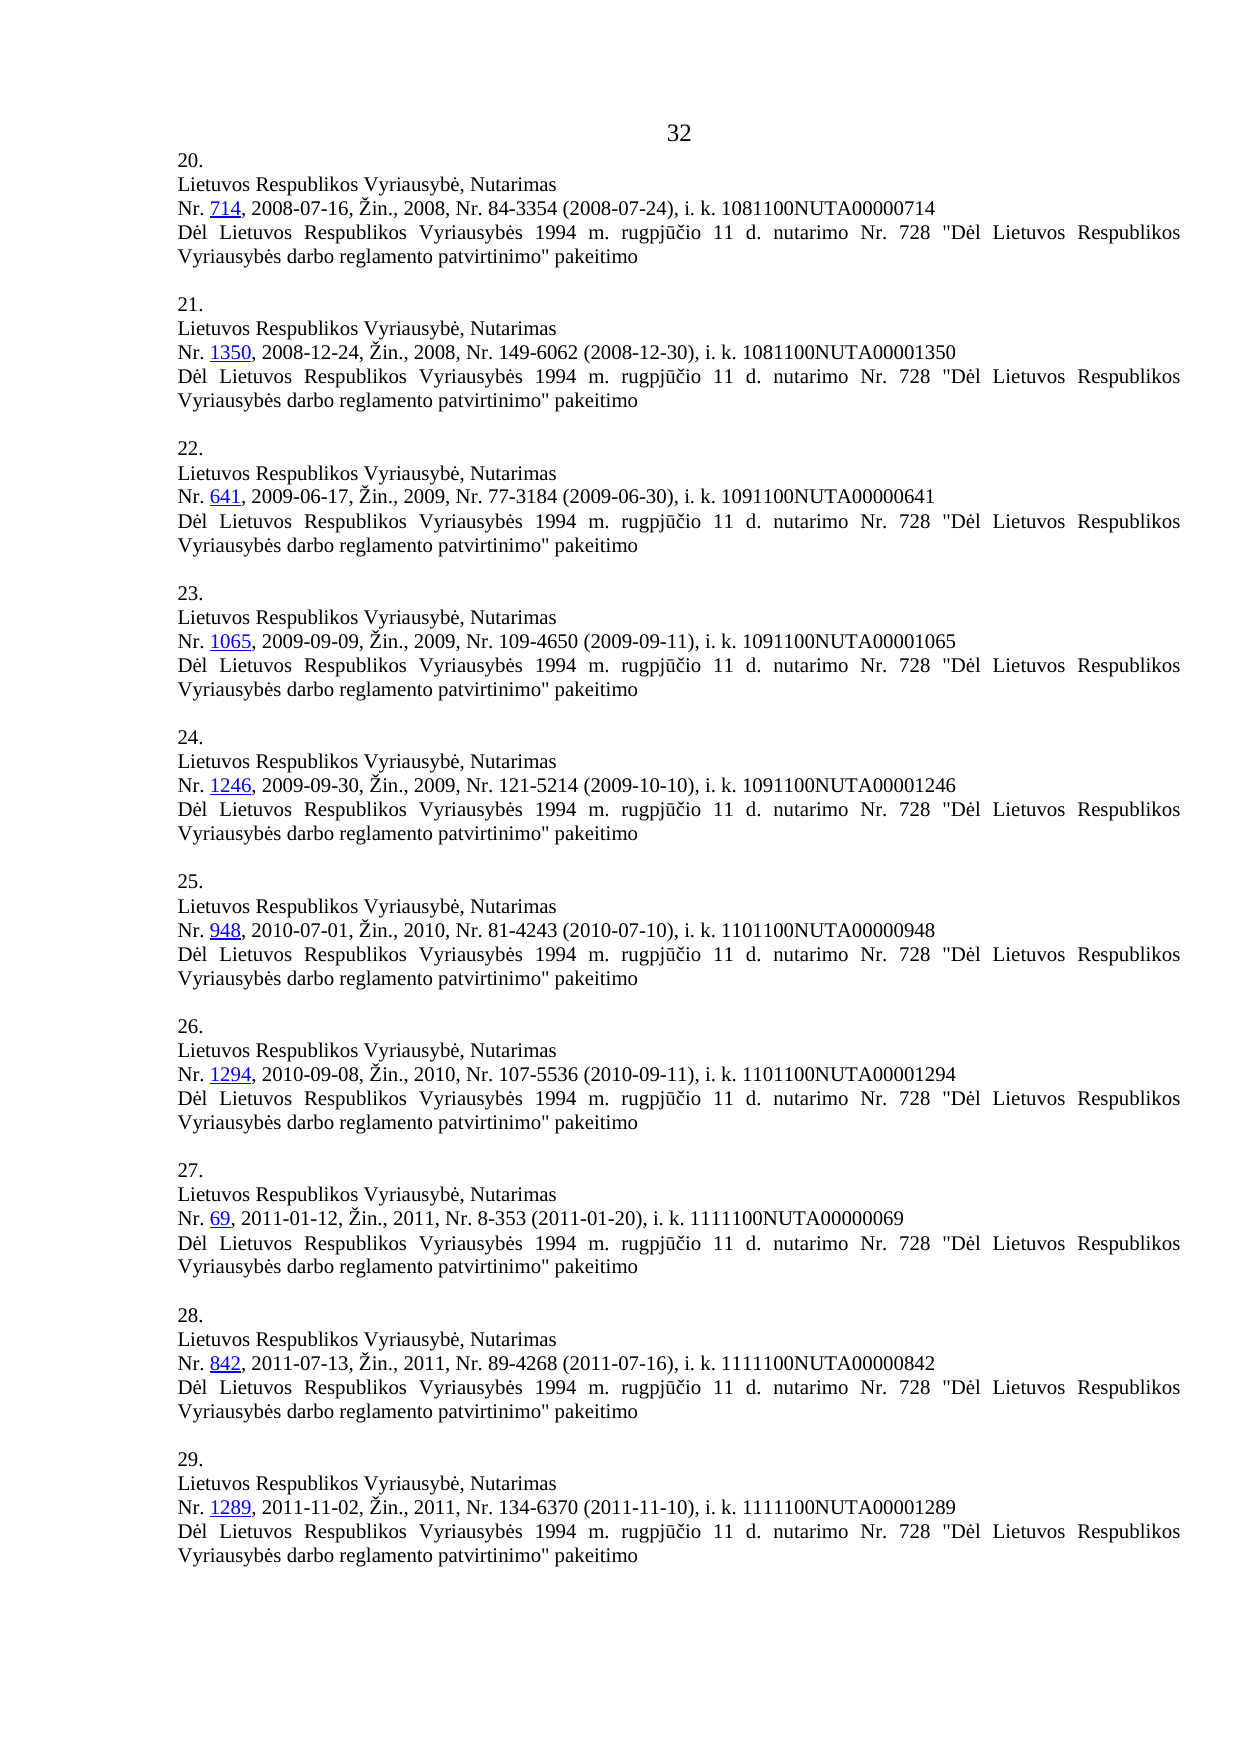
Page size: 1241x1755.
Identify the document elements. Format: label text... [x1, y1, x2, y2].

text Dėl Lietuvos Respublikos Vyriausybės 1994 m. rugpjūčio 11 d. nutarimo Nr. 728 "Dėl Lietuvos Respublikos Vyriausybės darbo reglamento patvirtinimo" pakeitimo [177, 220, 1181, 268]
text Nr. 641, 2009-06-17, Žin., 2009, Nr. 77-3184 (2009-06-30), i. k. 1091100NUTA00000641 [177, 484, 1181, 508]
text Dėl Lietuvos Respublikos Vyriausybės 1994 m. rugpjūčio 11 d. nutarimo Nr. 728 "Dėl Lietuvos Respublikos Vyriausybės darbo reglamento patvirtinimo" pakeitimo [177, 364, 1181, 412]
text Lietuvos Respublikos Vyriausybė, Nutarimas [177, 460, 1181, 484]
text Nr. 1065, 2009-09-09, Žin., 2009, Nr. 109-4650 (2009-09-11), i. k. 1091100NUTA00001065 [177, 629, 1181, 653]
text Lietuvos Respublikos Vyriausybė, Nutarimas [177, 1327, 1181, 1351]
text 25. [177, 869, 1181, 893]
text Dėl Lietuvos Respublikos Vyriausybės 1994 m. rugpjūčio 11 d. nutarimo Nr. 728 "Dėl Lietuvos Respublikos Vyriausybės darbo reglamento patvirtinimo" pakeitimo [177, 1519, 1181, 1567]
text Dėl Lietuvos Respublikos Vyriausybės 1994 m. rugpjūčio 11 d. nutarimo Nr. 728 "Dėl Lietuvos Respublikos Vyriausybės darbo reglamento patvirtinimo" pakeitimo [177, 1230, 1181, 1278]
text Lietuvos Respublikos Vyriausybė, Nutarimas [177, 1182, 1181, 1206]
text Nr. 1294, 2010-09-08, Žin., 2010, Nr. 107-5536 (2010-09-11), i. k. 1101100NUTA00001294 [177, 1062, 1181, 1086]
text Lietuvos Respublikos Vyriausybė, Nutarimas [177, 1038, 1181, 1062]
text Lietuvos Respublikos Vyriausybė, Nutarimas [177, 605, 1181, 629]
text 26. [177, 1014, 1181, 1038]
text 21. [177, 292, 1181, 316]
text Nr. 1246, 2009-09-30, Žin., 2009, Nr. 121-5214 (2009-10-10), i. k. 1091100NUTA00001246 [177, 773, 1181, 797]
text Nr. 69, 2011-01-12, Žin., 2011, Nr. 8-353 (2011-01-20), i. k. 1111100NUTA00000069 [177, 1206, 1181, 1230]
text Dėl Lietuvos Respublikos Vyriausybės 1994 m. rugpjūčio 11 d. nutarimo Nr. 728 "Dėl Lietuvos Respublikos Vyriausybės darbo reglamento patvirtinimo" pakeitimo [177, 1375, 1181, 1423]
text 22. [177, 436, 1181, 460]
text 28. [177, 1303, 1181, 1327]
text 29. [177, 1447, 1181, 1471]
text 20. [177, 148, 1181, 172]
text Dėl Lietuvos Respublikos Vyriausybės 1994 m. rugpjūčio 11 d. nutarimo Nr. 728 "Dėl Lietuvos Respublikos Vyriausybės darbo reglamento patvirtinimo" pakeitimo [177, 797, 1181, 845]
text Nr. 1350, 2008-12-24, Žin., 2008, Nr. 149-6062 (2008-12-30), i. k. 1081100NUTA00001350 [177, 340, 1181, 364]
text Nr. 714, 2008-07-16, Žin., 2008, Nr. 84-3354 (2008-07-24), i. k. 1081100NUTA00000714 [177, 196, 1181, 220]
text Dėl Lietuvos Respublikos Vyriausybės 1994 m. rugpjūčio 11 d. nutarimo Nr. 728 "Dėl Lietuvos Respublikos Vyriausybės darbo reglamento patvirtinimo" pakeitimo [177, 942, 1181, 990]
text Nr. 1289, 2011-11-02, Žin., 2011, Nr. 134-6370 (2011-11-10), i. k. 1111100NUTA00001289 [177, 1495, 1181, 1519]
text 24. [177, 725, 1181, 749]
text Lietuvos Respublikos Vyriausybė, Nutarimas [177, 316, 1181, 340]
text Lietuvos Respublikos Vyriausybė, Nutarimas [177, 749, 1181, 773]
text Lietuvos Respublikos Vyriausybė, Nutarimas [177, 893, 1181, 918]
text Lietuvos Respublikos Vyriausybė, Nutarimas [177, 172, 1181, 196]
text Dėl Lietuvos Respublikos Vyriausybės 1994 m. rugpjūčio 11 d. nutarimo Nr. 728 "Dėl Lietuvos Respublikos Vyriausybės darbo reglamento patvirtinimo" pakeitimo [177, 1086, 1181, 1134]
text Nr. 842, 2011-07-13, Žin., 2011, Nr. 89-4268 (2011-07-16), i. k. 1111100NUTA00000842 [177, 1351, 1181, 1375]
text Dėl Lietuvos Respublikos Vyriausybės 1994 m. rugpjūčio 11 d. nutarimo Nr. 728 "Dėl Lietuvos Respublikos Vyriausybės darbo reglamento patvirtinimo" pakeitimo [177, 653, 1181, 701]
text 27. [177, 1158, 1181, 1182]
text Nr. 948, 2010-07-01, Žin., 2010, Nr. 81-4243 (2010-07-10), i. k. 1101100NUTA00000948 [177, 918, 1181, 942]
text Lietuvos Respublikos Vyriausybė, Nutarimas [177, 1471, 1181, 1495]
text Dėl Lietuvos Respublikos Vyriausybės 1994 m. rugpjūčio 11 d. nutarimo Nr. 728 "Dėl Lietuvos Respublikos Vyriausybės darbo reglamento patvirtinimo" pakeitimo [177, 508, 1181, 557]
text 23. [177, 581, 1181, 605]
